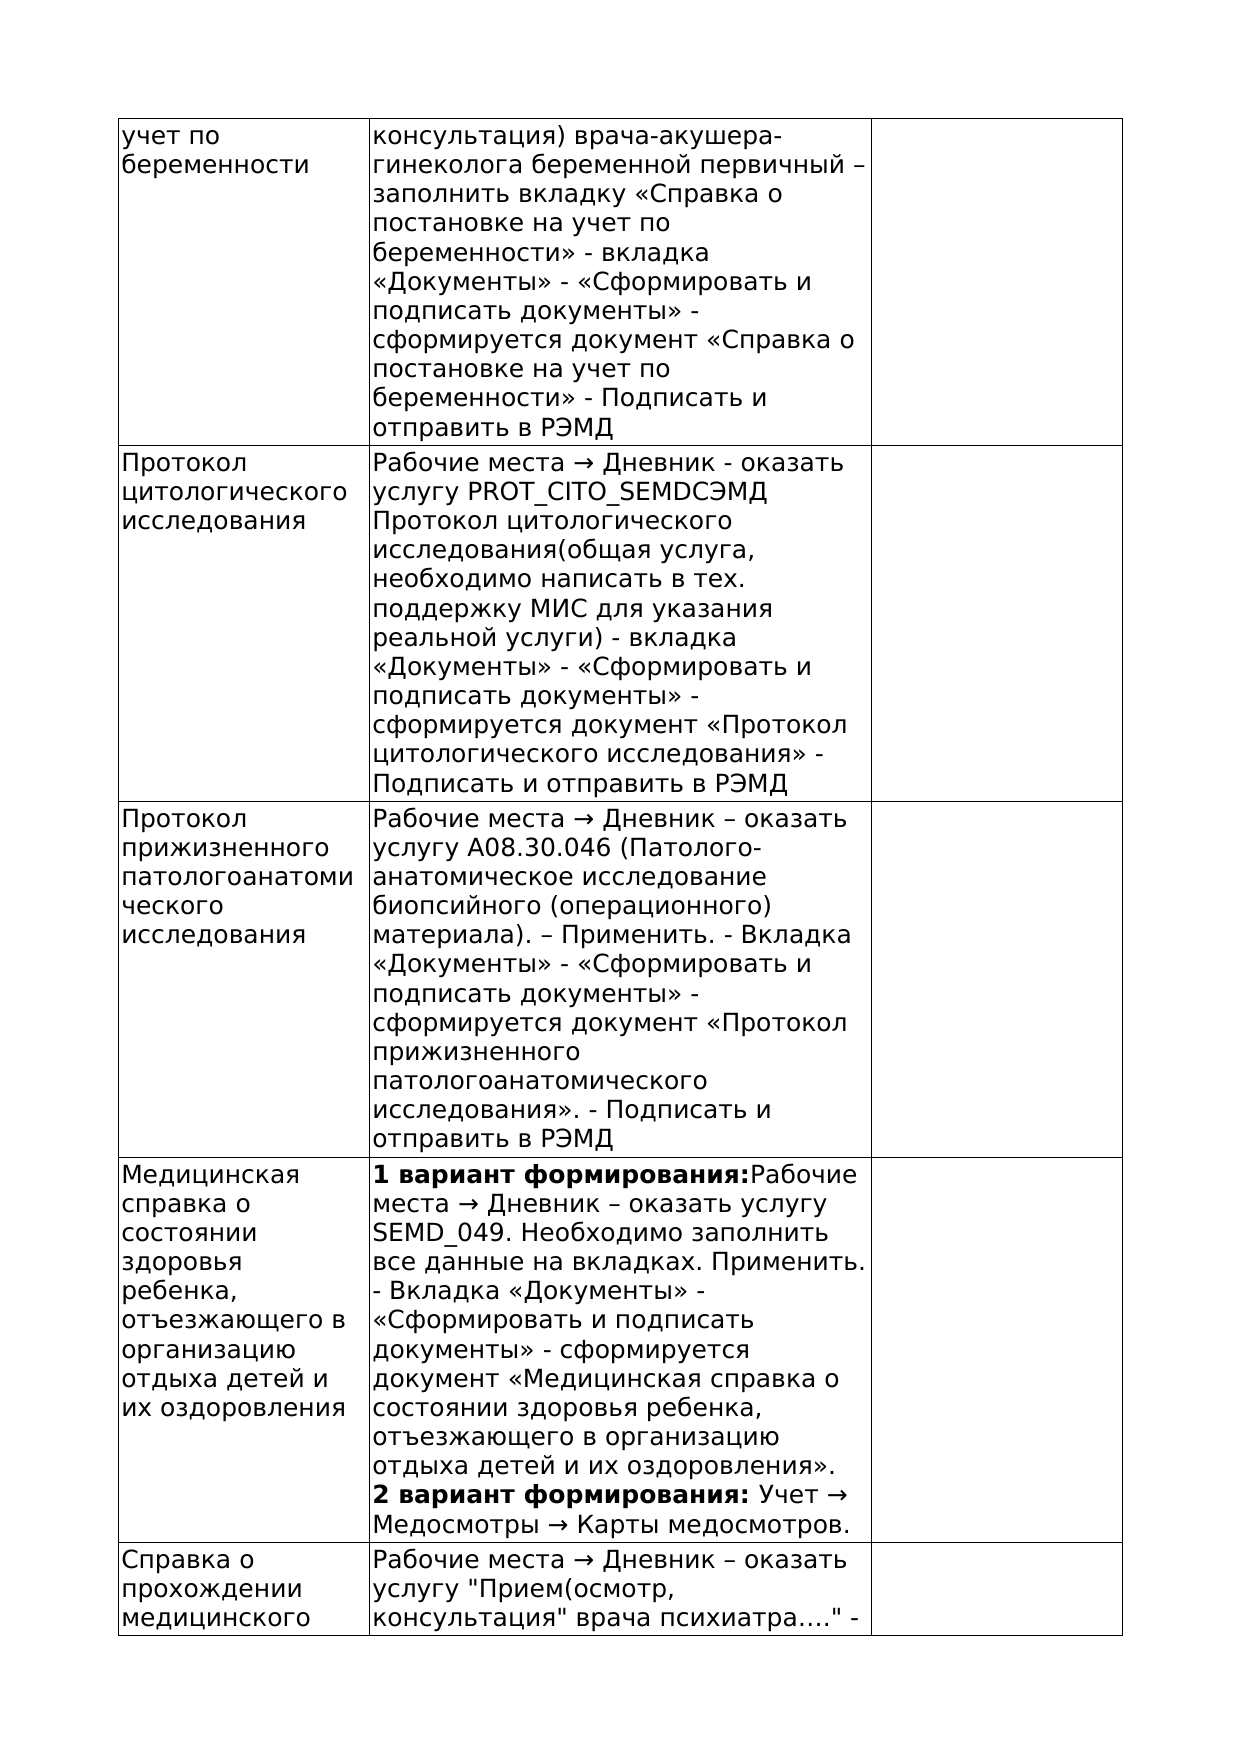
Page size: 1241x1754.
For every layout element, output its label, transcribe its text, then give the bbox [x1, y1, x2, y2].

table_cell Протокол цитологического исследования [119, 446, 369, 801]
table_cell [872, 1543, 1122, 1635]
table_cell Медицинская справка о состоянии здоровья ребенка, отъезжающего в организацию отдыха детей и их оздоровления [119, 1158, 369, 1542]
table_cell Рабочие места → Дневник – оказать услугу "Прием(осмотр, консультация" врача психиатра…." [370, 1543, 871, 1635]
table_cell [872, 1158, 1122, 1542]
table_cell [872, 446, 1122, 801]
table_cell [872, 802, 1122, 1157]
table_cell Рабочие места → Дневник – оказать услугу А08.30.046 (Патолого-анатомическое исследование биопсийного (операционного) материала). – Применить. - Вкладка «Документы» - «Сформировать и подписать документы» - сформируется документ «Протокол прижизненного патологоанатомического исследования». - Подписать и отправить в РЭМД [370, 802, 871, 1157]
table_cell учет по беременности [119, 119, 369, 445]
table_cell Протокол прижизненного патологоанатомического исследования [119, 802, 369, 1157]
table_cell Справка о прохождении медицинского [119, 1543, 369, 1635]
table_cell 1 вариант формирования:Рабочие места → Дневник – оказать услугу SEMD_049. Необходимо заполнить все данные на вкладках. Применить. - Вкладка «Документы» - «Сформировать и подписать документы» - сформируется документ «Медицинская справка о состоянии здоровья ребенка, отъезжающего в организацию отдыха детей и их оздоровления». 2 вариант формирования: Учет → Медосмотры → Карты медосмотров. [370, 1158, 871, 1542]
table_cell Рабочие места → Дневник - оказать услугу PROT_CITO_SEMDСЭМД Протокол цитологического исследования(общая услуга, необходимо написать в тех. поддержку МИС для указания реальной услуги) - вкладка «Документы» - «Сформировать и подписать документы» - сформируется документ «Протокол цитологического исследования» - Подписать и отправить в РЭМД [370, 446, 871, 801]
table_cell [872, 119, 1122, 445]
table_cell консультация) врача-акушера-гинеколога беременной первичный – заполнить вкладку «Справка о постановке на учет по беременности» - вкладка «Документы» - «Сформировать и подписать документы» - сформируется документ «Справка о постановке на учет по беременности» - Подписать и отправить в РЭМД [370, 119, 871, 445]
